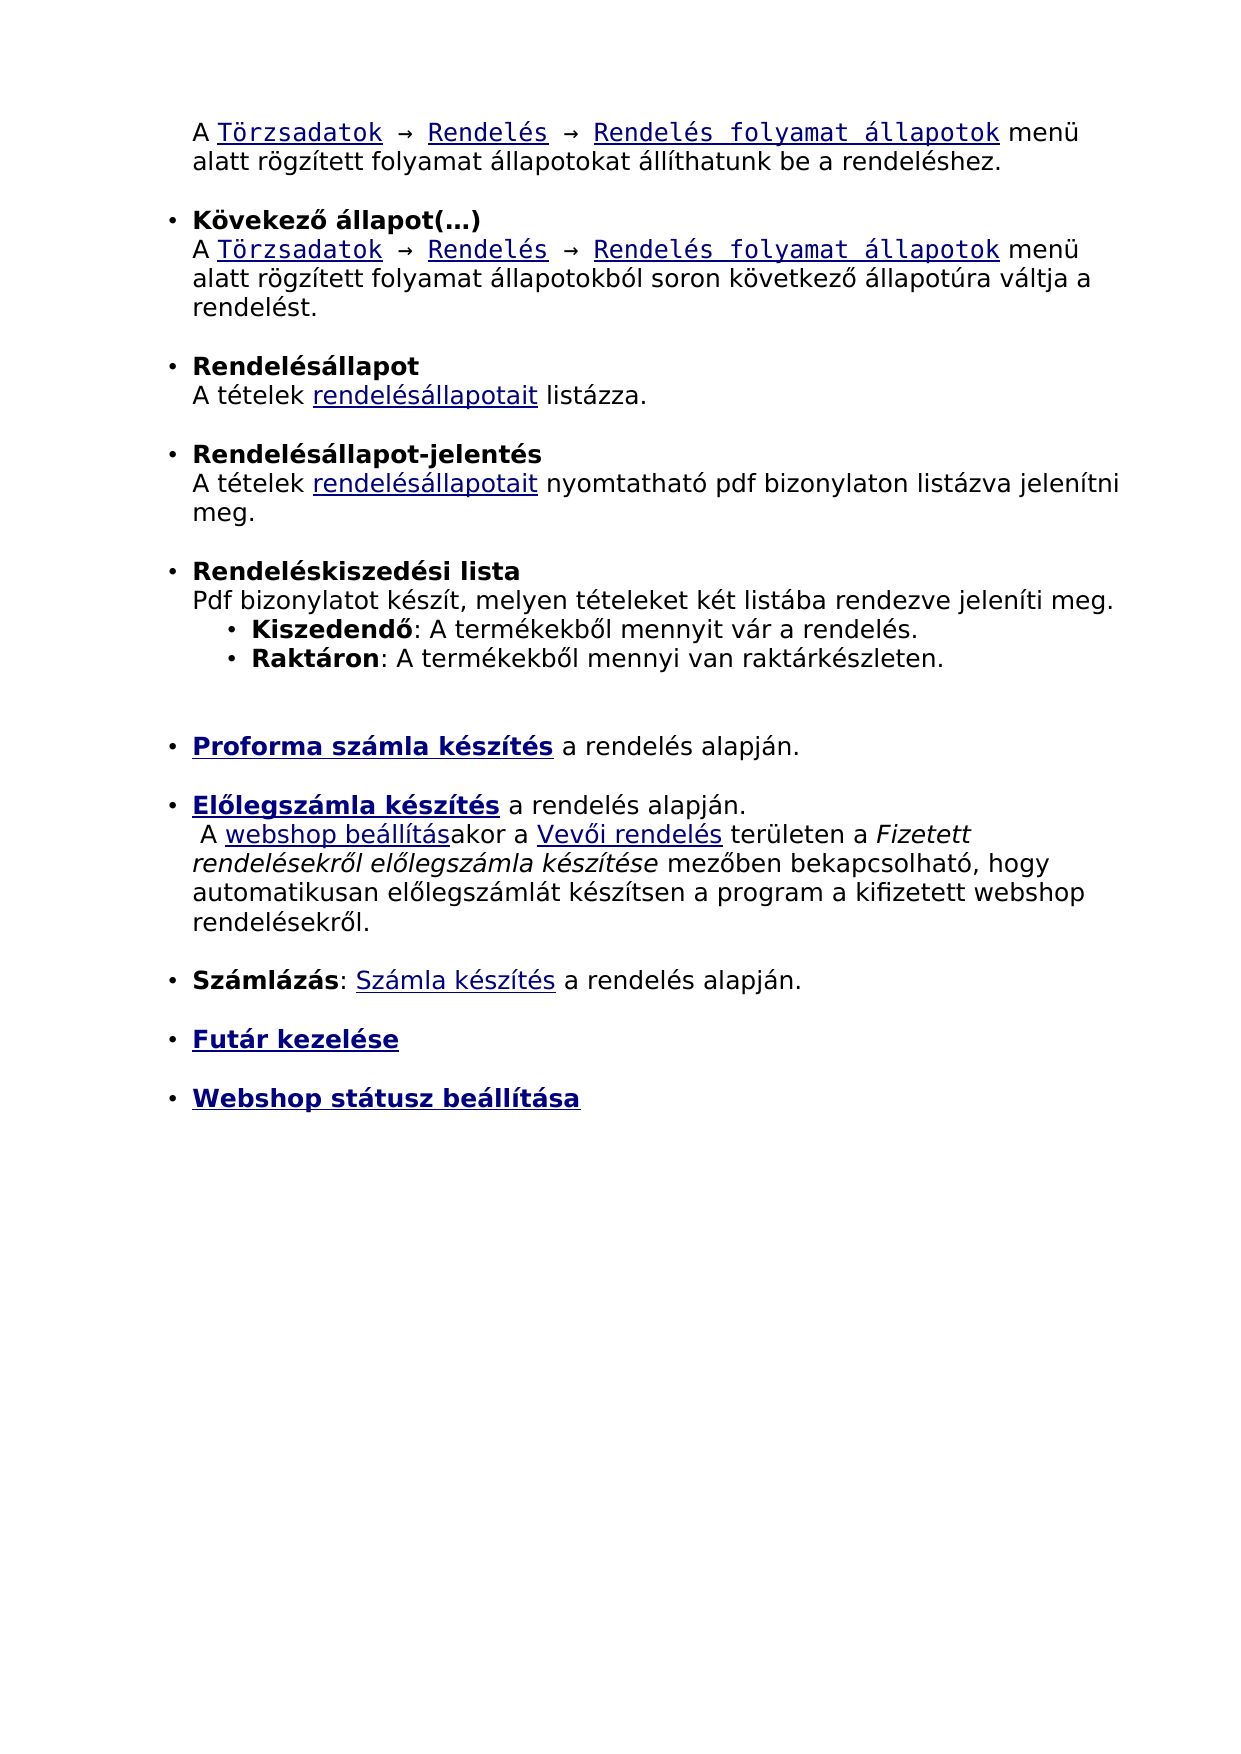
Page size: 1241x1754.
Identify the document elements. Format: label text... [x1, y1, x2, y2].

list Számlázás: Számla készítés a rendelés alapján. [177, 966, 1122, 996]
list Rendelésállapot A tételek rendelésállapotait listázza. [177, 352, 1122, 410]
list A Törzsadatok → Rendelés → Rendelés folyamat állapotok menü alatt rögzített folyamat állapotokat állíthatunk be a rendeléshez. [177, 118, 1122, 176]
list Kiszedendő: A termékekből mennyit vár a rendelés. [236, 615, 1122, 644]
list Rendeléskiszedési lista Pdf bizonylatot készít, melyen tételeket két listába rendezve jeleníti meg. [177, 557, 1122, 615]
list Raktáron: A termékekből mennyi van raktárkészleten. [236, 644, 1122, 673]
list Kövekező állapot(…) A Törzsadatok → Rendelés → Rendelés folyamat állapotok menü alatt rögzített folyamat állapotokból soron következő állapotúra váltja a rendelést. [177, 206, 1122, 323]
list Futár kezelése [177, 1025, 1122, 1054]
list Rendelésállapot-jelentés A tételek rendelésállapotait nyomtatható pdf bizonylaton listázva jelenítni meg. [177, 440, 1122, 527]
list Webshop státusz beállítása [177, 1084, 1122, 1113]
list Előlegszámla készítés a rendelés alapján. A webshop beállításakor a Vevői rendelés területen a Fizetett rendelésekről előlegszámla készítése mezőben bekapcsolható, hogy automatikusan előlegszámlát készítsen a program a kifizetett webshop rendelésekről. [177, 791, 1122, 937]
list Proforma számla készítés a rendelés alapján. [177, 732, 1122, 762]
